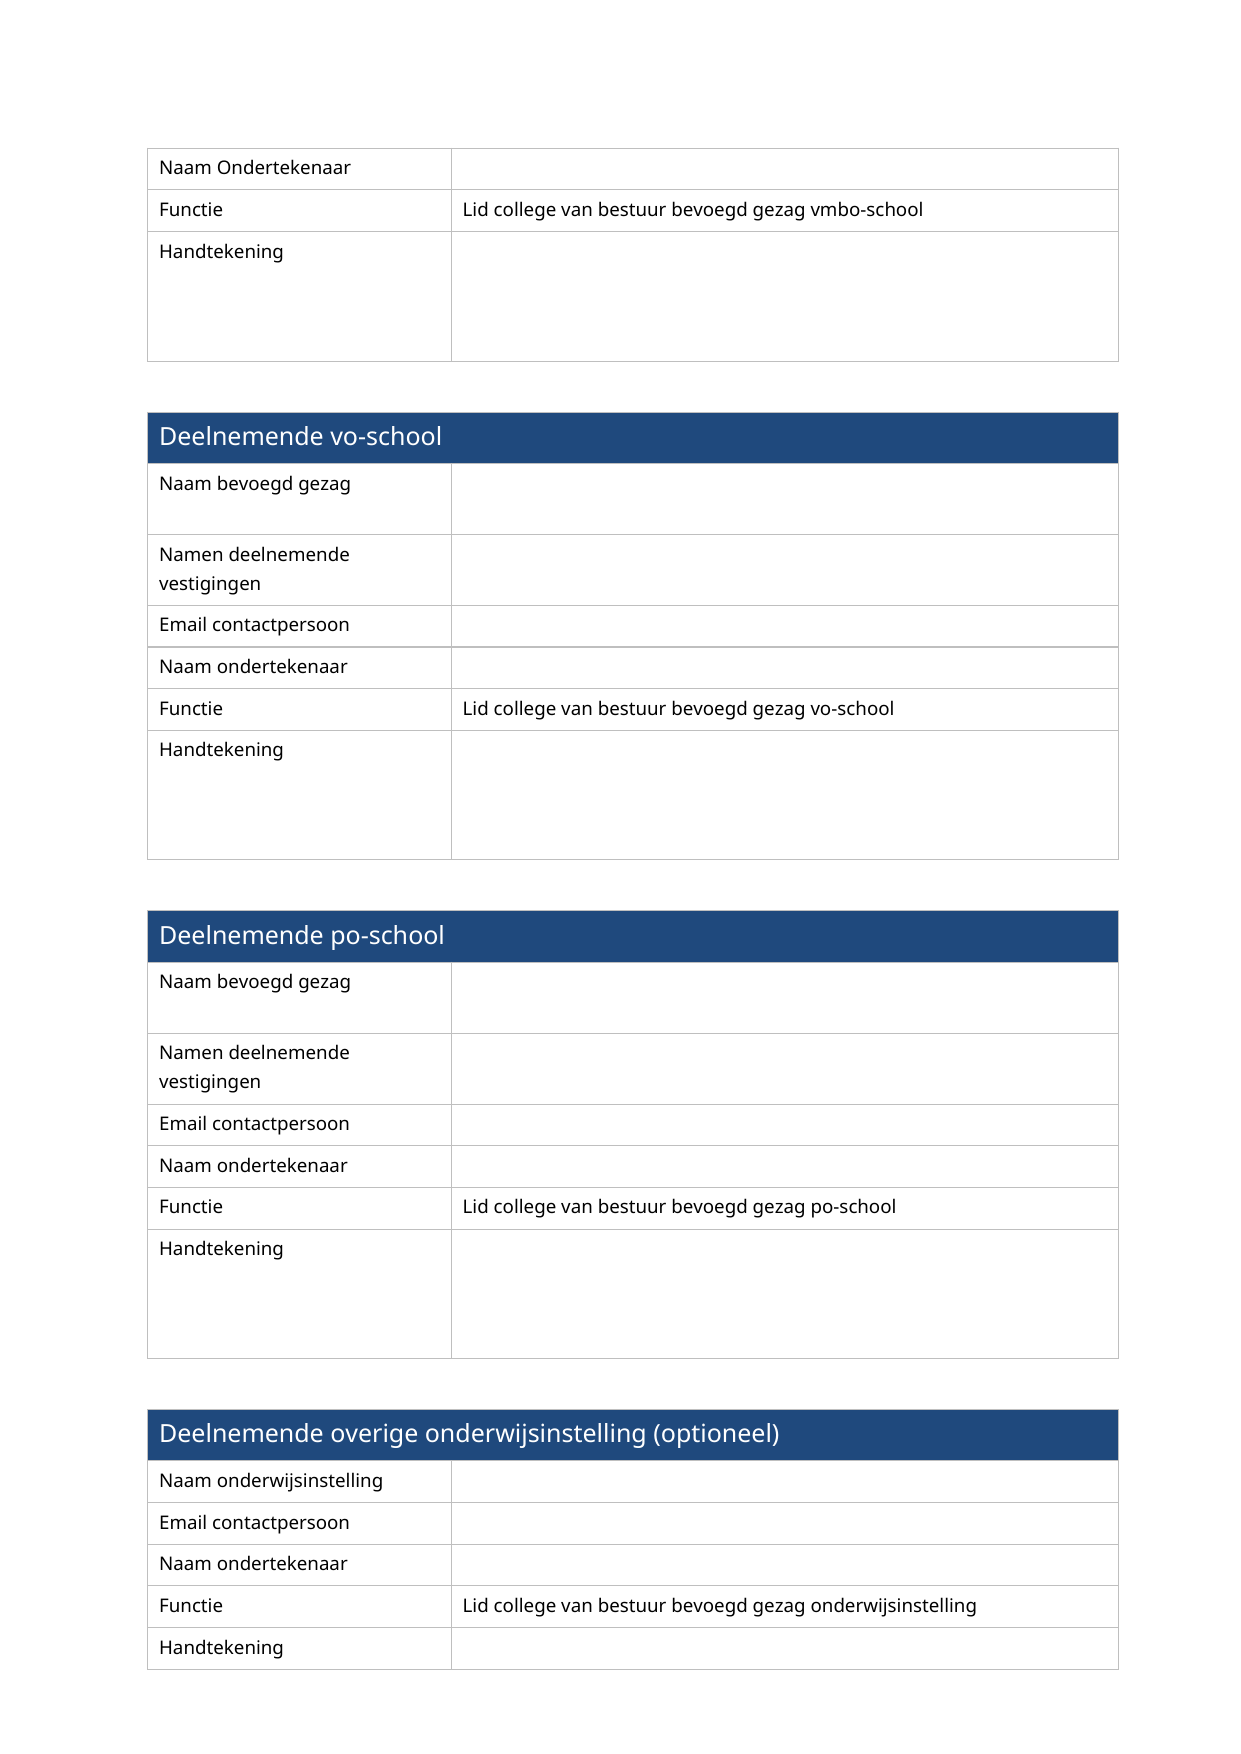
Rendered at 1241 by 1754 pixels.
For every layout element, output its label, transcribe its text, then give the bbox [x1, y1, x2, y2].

table_cell [452, 1461, 1118, 1502]
table_cell Handtekening [148, 731, 451, 859]
table_cell Functie [148, 1188, 451, 1228]
table_cell [452, 149, 1118, 189]
table_header Deelnemende overige onderwijsinstelling (optioneel) [148, 1410, 1118, 1460]
table_cell Email contactpersoon [148, 606, 451, 646]
table_cell [452, 535, 1118, 605]
table_cell [452, 731, 1118, 859]
table_cell [452, 1105, 1118, 1145]
table_cell Naam bevoegd gezag [148, 963, 451, 1033]
table_cell Namen deelnemende vestigingen [148, 535, 451, 605]
table_cell Lid college van bestuur bevoegd gezag vmbo-school [452, 190, 1118, 231]
table_cell Lid college van bestuur bevoegd gezag vo-school [452, 689, 1118, 730]
table_cell [452, 648, 1118, 688]
table_header Deelnemende vo-school [148, 413, 1118, 463]
table_cell Lid college van bestuur bevoegd gezag po-school [452, 1188, 1118, 1228]
table_cell Functie [148, 1586, 451, 1627]
table_cell Email contactpersoon [148, 1503, 451, 1544]
table_cell Functie [148, 689, 451, 730]
table_cell [452, 963, 1118, 1033]
table_cell Naam onderwijsinstelling [148, 1461, 451, 1502]
table_cell Namen deelnemende vestigingen [148, 1034, 451, 1103]
table_cell [452, 1503, 1118, 1544]
table_cell [452, 1034, 1118, 1103]
table_cell Naam Ondertekenaar [148, 149, 451, 189]
table_cell Email contactpersoon [148, 1105, 451, 1145]
table_cell [452, 1628, 1118, 1669]
table_cell Handtekening [148, 1628, 451, 1669]
table_cell [452, 232, 1118, 361]
table_cell [452, 1545, 1118, 1585]
table_cell [452, 606, 1118, 646]
table_header Deelnemende po-school [148, 911, 1118, 962]
table_cell Naam ondertekenaar [148, 1146, 451, 1187]
table_cell [452, 1230, 1118, 1358]
table_cell Naam ondertekenaar [148, 648, 451, 688]
table_cell [452, 464, 1118, 534]
table_cell Naam bevoegd gezag [148, 464, 451, 534]
table_cell Lid college van bestuur bevoegd gezag onderwijsinstelling [452, 1586, 1118, 1627]
table_cell Handtekening [148, 232, 451, 361]
table_cell [452, 1146, 1118, 1187]
table_cell Handtekening [148, 1230, 451, 1358]
table_cell Functie [148, 190, 451, 231]
table_cell Naam ondertekenaar [148, 1545, 451, 1585]
